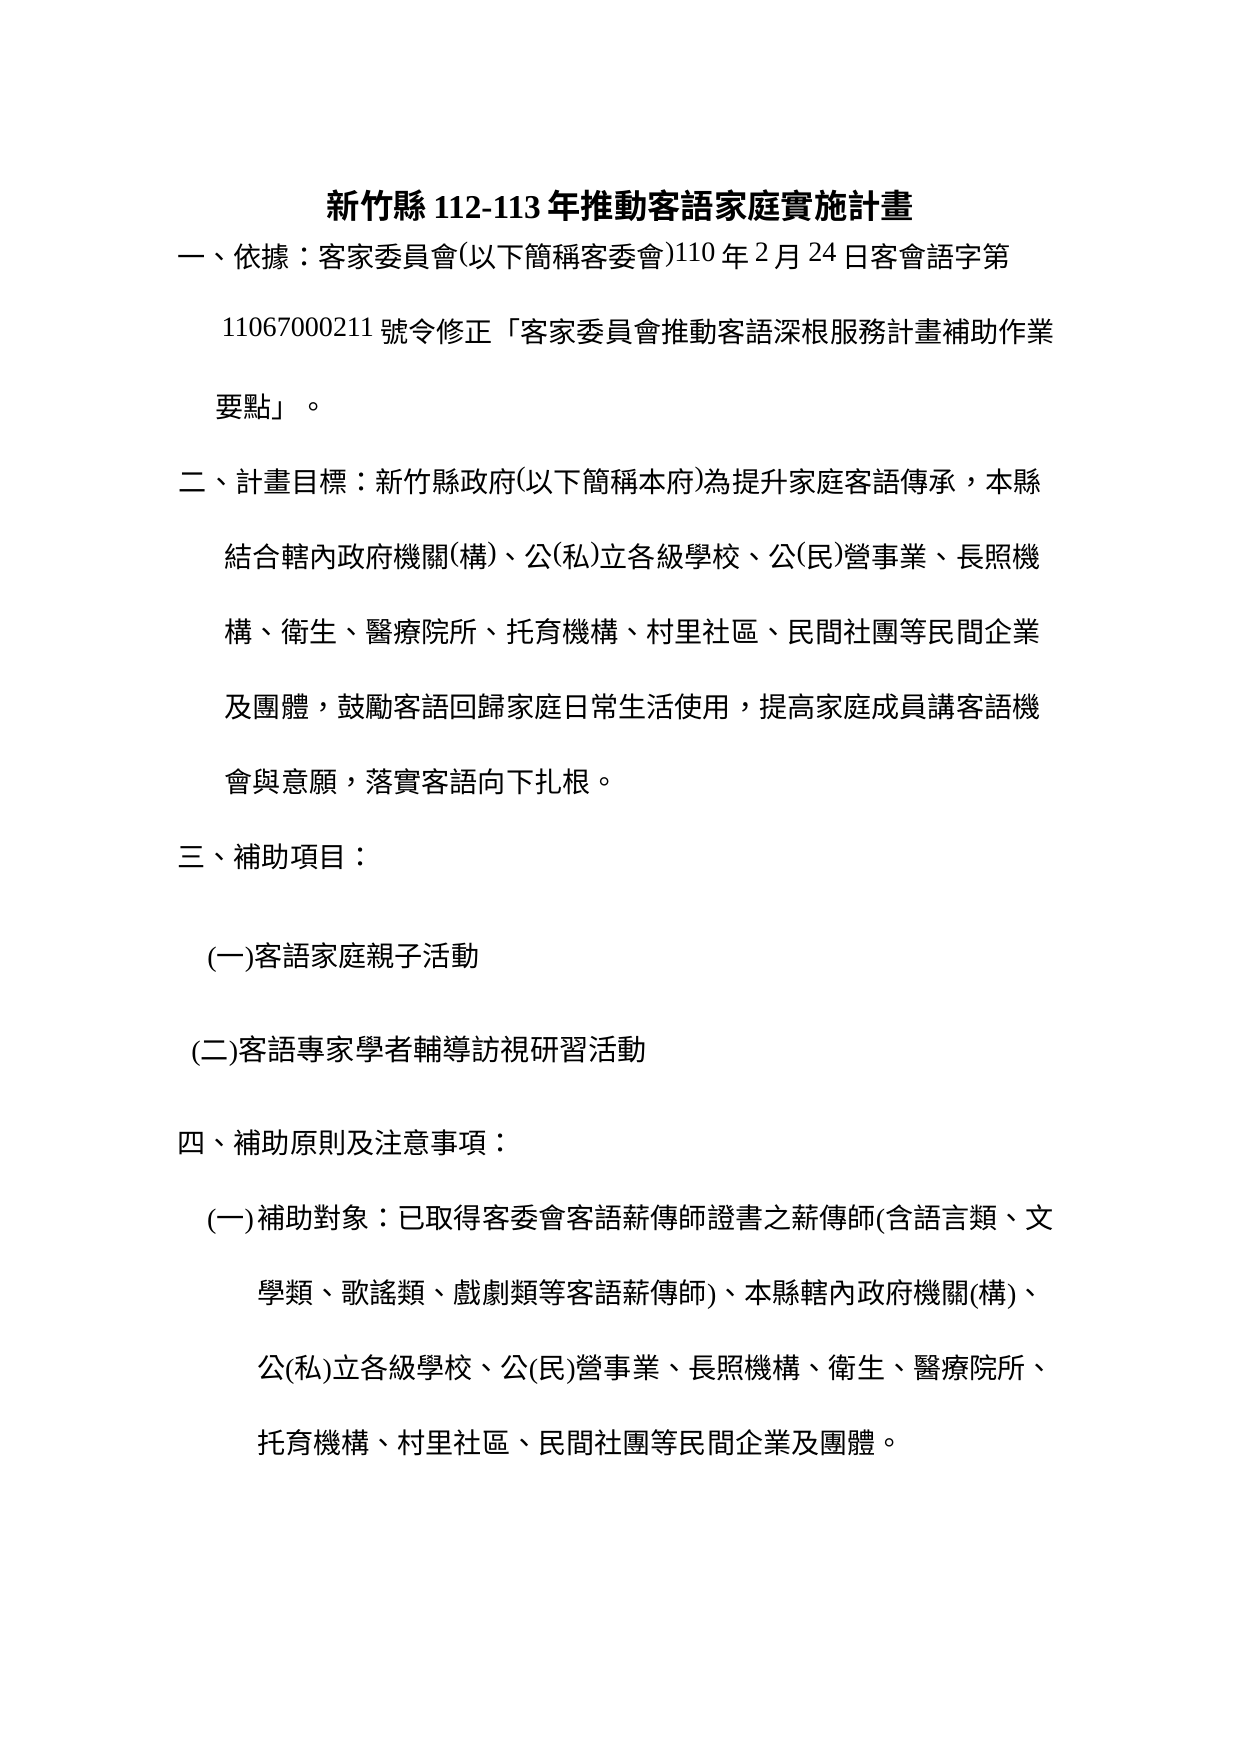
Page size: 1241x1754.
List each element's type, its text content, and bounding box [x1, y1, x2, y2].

text (一)客語家庭親子活動 [207, 910, 1063, 985]
list 補助對象：已取得客委會客語薪傳師證書之薪傳師(含語言類、文學類、歌謠類、戲劇類等客語薪傳師)、本縣轄內政府機關(構)、公(私)立各級學校、公(民)營事業、長照機構、衛生、醫療院所、托育機構、村里社區、民間社團等民間企業及團體。 [207, 1173, 1063, 1473]
list 依據：客家委員會(以下簡稱客委會)110年2月24日客會語字第 [177, 235, 1063, 310]
text 11067000211號令修正「客家委員會推動客語深根服務計畫補助作業要點」。 [215, 310, 1063, 460]
text 新竹縣112-113年推動客語家庭實施計畫 [177, 160, 1063, 235]
list 計畫目標：新竹縣政府(以下簡稱本府)為提升家庭客語傳承，本縣結合轄內政府機關(構)、公(私)立各級學校、公(民)營事業、長照機構、衛生、醫療院所、托育機構、村里社區、民間社團等民間企業及團體，鼓勵客語回歸家庭日常生活使用，提高家庭成員講客語機會與意願，落實客語向下扎根。 [179, 460, 1063, 835]
list 補助項目： [177, 835, 1063, 910]
list (二)客語專家學者輔導訪視研習活動 [177, 1004, 1063, 1079]
text 四、補助原則及注意事項： [177, 1098, 1063, 1173]
